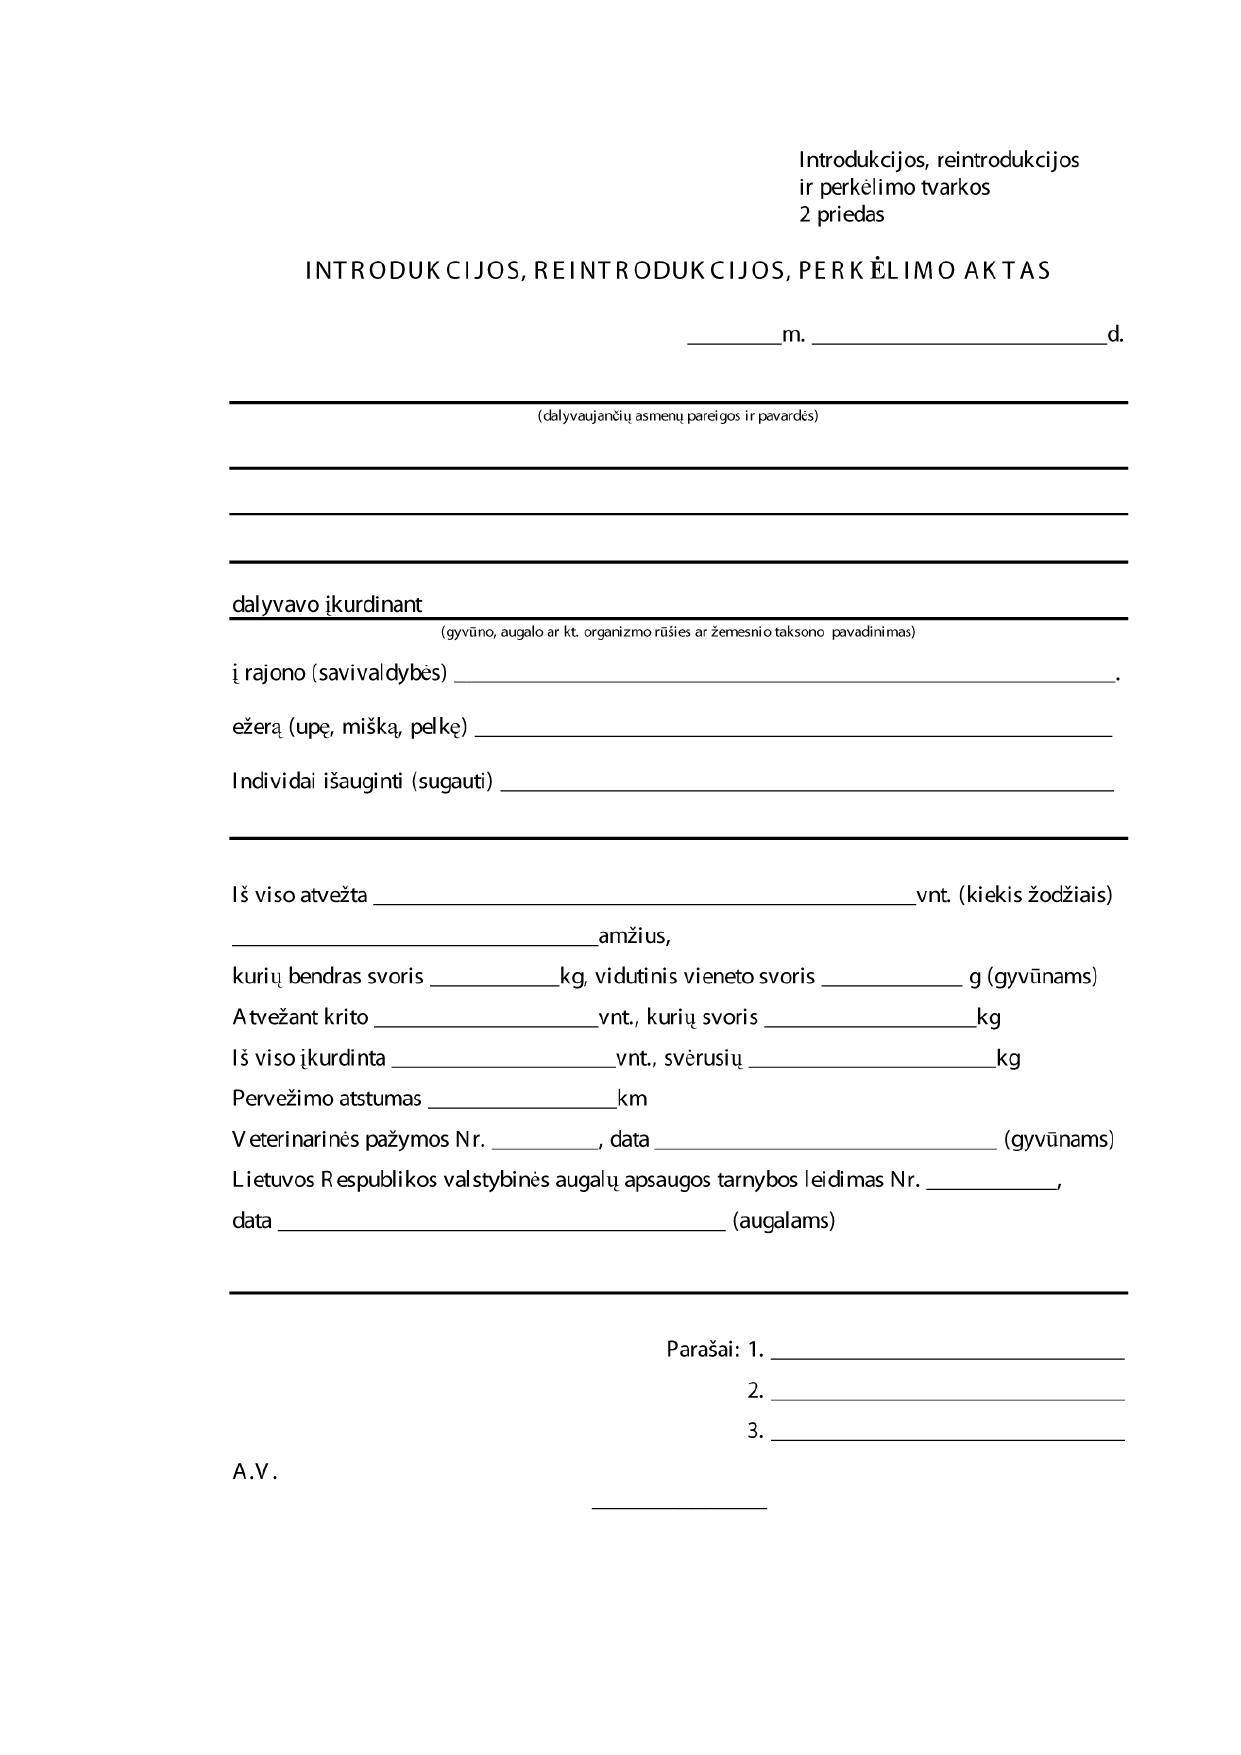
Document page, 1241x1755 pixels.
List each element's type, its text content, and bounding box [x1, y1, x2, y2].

text ______________ [177, 1483, 1181, 1512]
